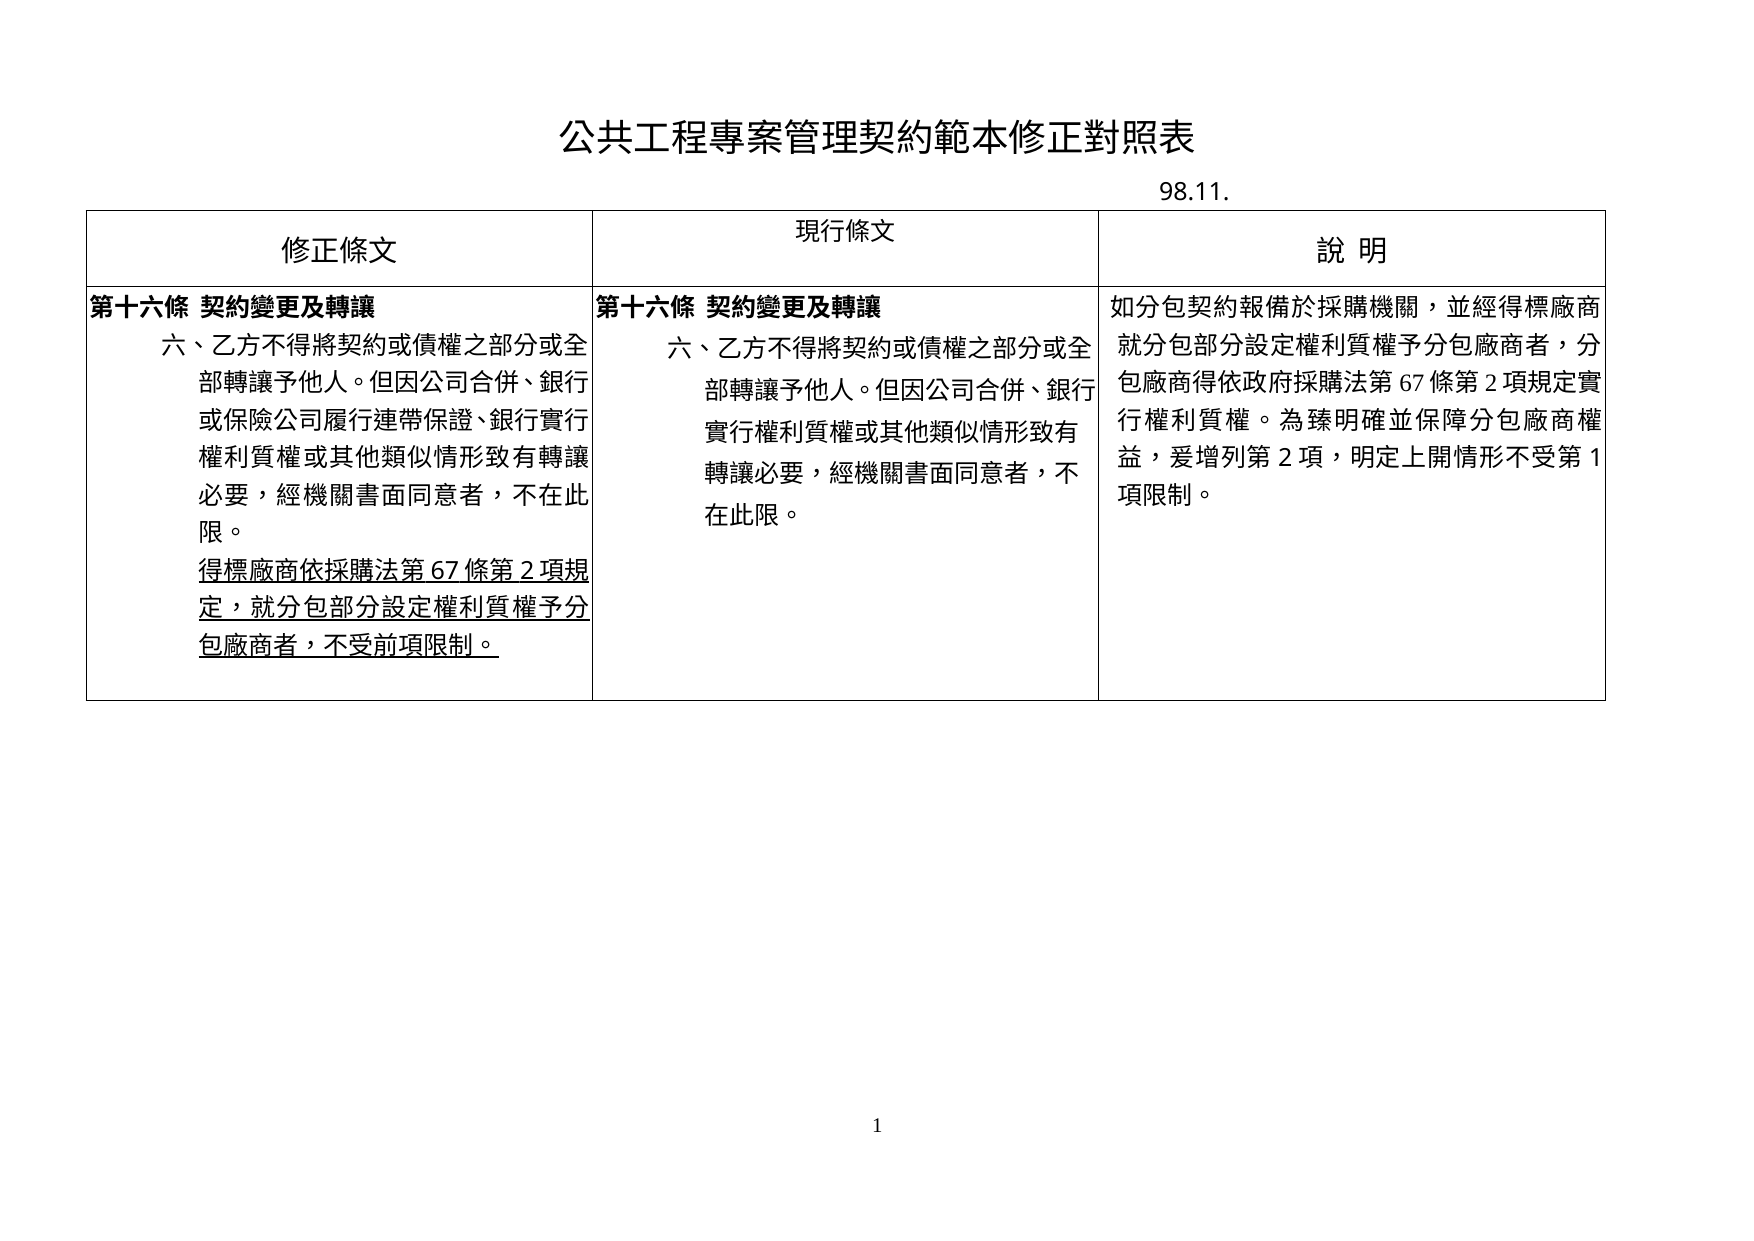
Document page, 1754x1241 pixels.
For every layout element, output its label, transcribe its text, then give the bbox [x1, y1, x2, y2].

table_cell 第十六條 契約變更及轉讓 六、乙方不得將契約或債權之部分或全部轉讓予他人。但因公司合併、銀行或保險公司履行連帶保證、銀行實行權利質權或其他類似情形致有轉讓必要，經機關書面同意者，不在此限。 得標廠商依採購法第67條第2項規定，就分包部分設定權利質權予分包廠商者，不受前項限制。 [87, 287, 592, 699]
table_cell 如分包契約報備於採購機關，並經得標廠商就分包部分設定權利質權予分包廠商者，分包廠商得依政府採購法第67條第2項規定實行權利質權。為臻明確並保障分包廠商權益，爰增列第2項，明定上開情形不受第1項限制。 [1099, 287, 1605, 699]
table_header 現行條文 [593, 211, 1098, 286]
text 公共工程專案管理契約範本修正對照表 [124, 97, 1630, 172]
text 98.11. [124, 172, 1630, 210]
table_header 說 明 [1099, 211, 1605, 286]
table_header 修正條文 [87, 211, 592, 286]
table_cell 第十六條 契約變更及轉讓 六、乙方不得將契約或債權之部分或全部轉讓予他人。但因公司合併、銀行實行權利質權或其他類似情形致有轉讓必要，經機關書面同意者，不在此限。 [593, 287, 1098, 699]
